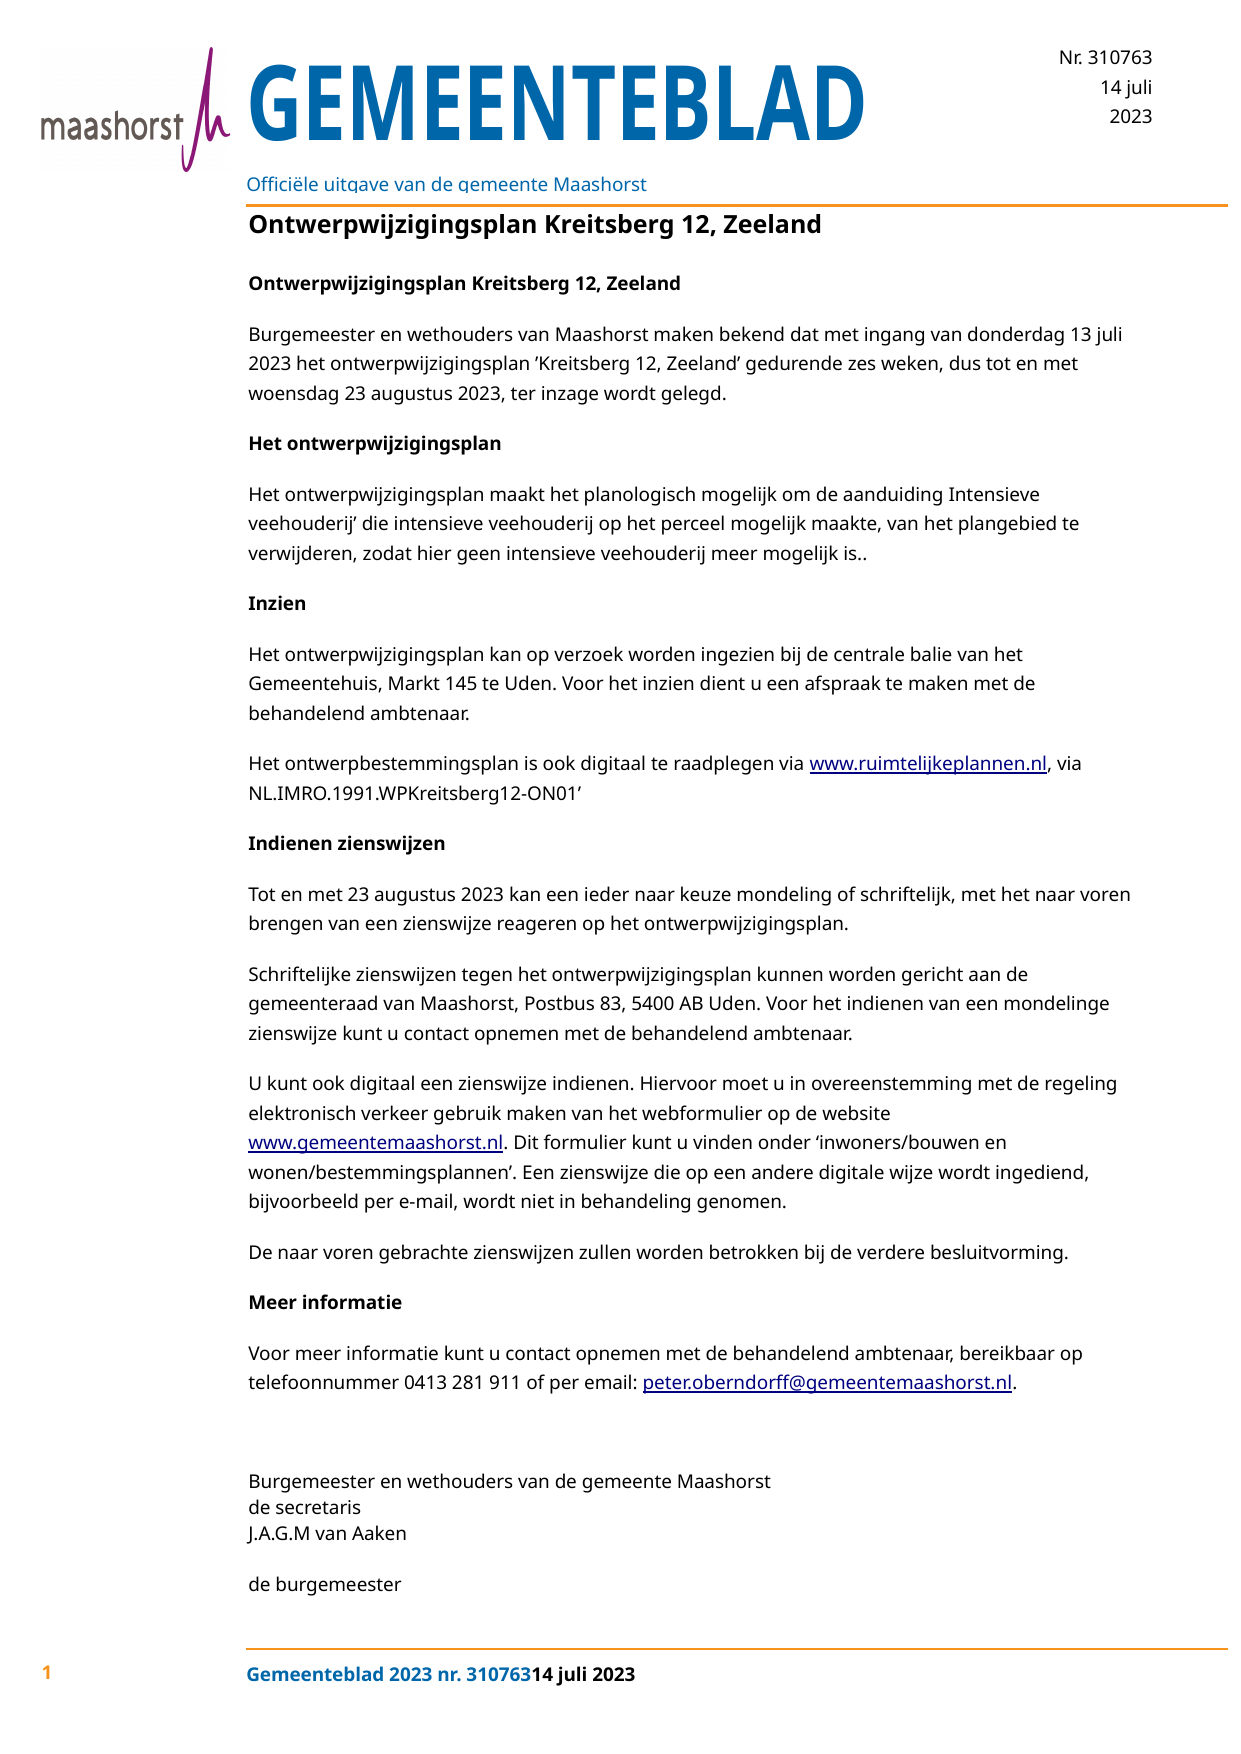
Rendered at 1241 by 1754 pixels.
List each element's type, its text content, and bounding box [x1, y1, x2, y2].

text Voor meer informatie kunt u contact opnemen met de behandelend ambtenaar, bereikbaar op telefoonnummer 0413 281 911 of per email: peter.oberndorff@gemeentemaashorst.nl. [248, 1340, 1152, 1395]
text Indienen zienswijzen [248, 830, 1152, 856]
text Het ontwerpwijzigingsplan [248, 430, 1152, 456]
text Het ontwerpwijzigingsplan maakt het planologisch mogelijk om de aanduiding Intensieve veehouderij’ die intensieve veehouderij op het perceel mogelijk maakte, van het plangebied te verwijderen, zodat hier geen intensieve veehouderij meer mogelijk is.. [248, 481, 1152, 566]
text Het ontwerpbestemmingsplan is ook digitaal te raadplegen via www.ruimtelijkeplannen.nl, via NL.IMRO.1991.WPKreitsberg12-ON01’ [248, 750, 1152, 806]
text Burgemeester en wethouders van Maashorst maken bekend dat met ingang van donderdag 13 juli 2023 het ontwerpwijzigingsplan ’Kreitsberg 12, Zeeland’ gedurende zes weken, dus tot en met woensdag 23 augustus 2023, ter inzage wordt gelegd. [248, 321, 1152, 406]
text Meer informatie [248, 1289, 1152, 1315]
text Inzien [248, 590, 1152, 616]
text Tot en met 23 augustus 2023 kan een ieder naar keuze mondeling of schriftelijk, met het naar voren brengen van een zienswijze reageren op het ontwerpwijzigingsplan. [248, 881, 1152, 936]
text Burgemeester en wethouders van de gemeente Maashorst [248, 1469, 1152, 1494]
text Schriftelijke zienswijzen tegen het ontwerpwijzigingsplan kunnen worden gericht aan de gemeenteraad van Maashorst, Postbus 83, 5400 AB Uden. Voor het indienen van een mondelinge zienswijze kunt u contact opnemen met de behandelend ambtenaar. [248, 961, 1152, 1046]
text Het ontwerpwijzigingsplan kan op verzoek worden ingezien bij de centrale balie van het Gemeentehuis, Markt 145 te Uden. Voor het inzien dient u een afspraak te maken met de behandelend ambtenaar. [248, 641, 1152, 726]
text Ontwerpwijzigingsplan Kreitsberg 12, Zeeland [248, 270, 1152, 296]
picture [41, 47, 231, 172]
text De naar voren gebrachte zienswijzen zullen worden betrokken bij de verdere besluitvorming. [248, 1239, 1152, 1265]
text de secretaris [248, 1494, 1152, 1520]
text de burgemeester [248, 1572, 1152, 1597]
text J.A.G.M van Aaken [248, 1520, 1152, 1546]
text Ontwerpwijzigingsplan Kreitsberg 12, Zeeland [248, 207, 1152, 241]
text U kunt ook digitaal een zienswijze indienen. Hiervoor moet u in overeenstemming met de regeling elektronisch verkeer gebruik maken van het webformulier op de website www.gemeentemaashorst.nl. Dit formulier kunt u vinden onder ‘inwoners/bouwen en wonen/bestemmingsplannen’. Een zienswijze die op een andere digitale wijze wordt ingediend, bijvoorbeeld per e-mail, wordt niet in behandeling genomen. [248, 1070, 1152, 1214]
